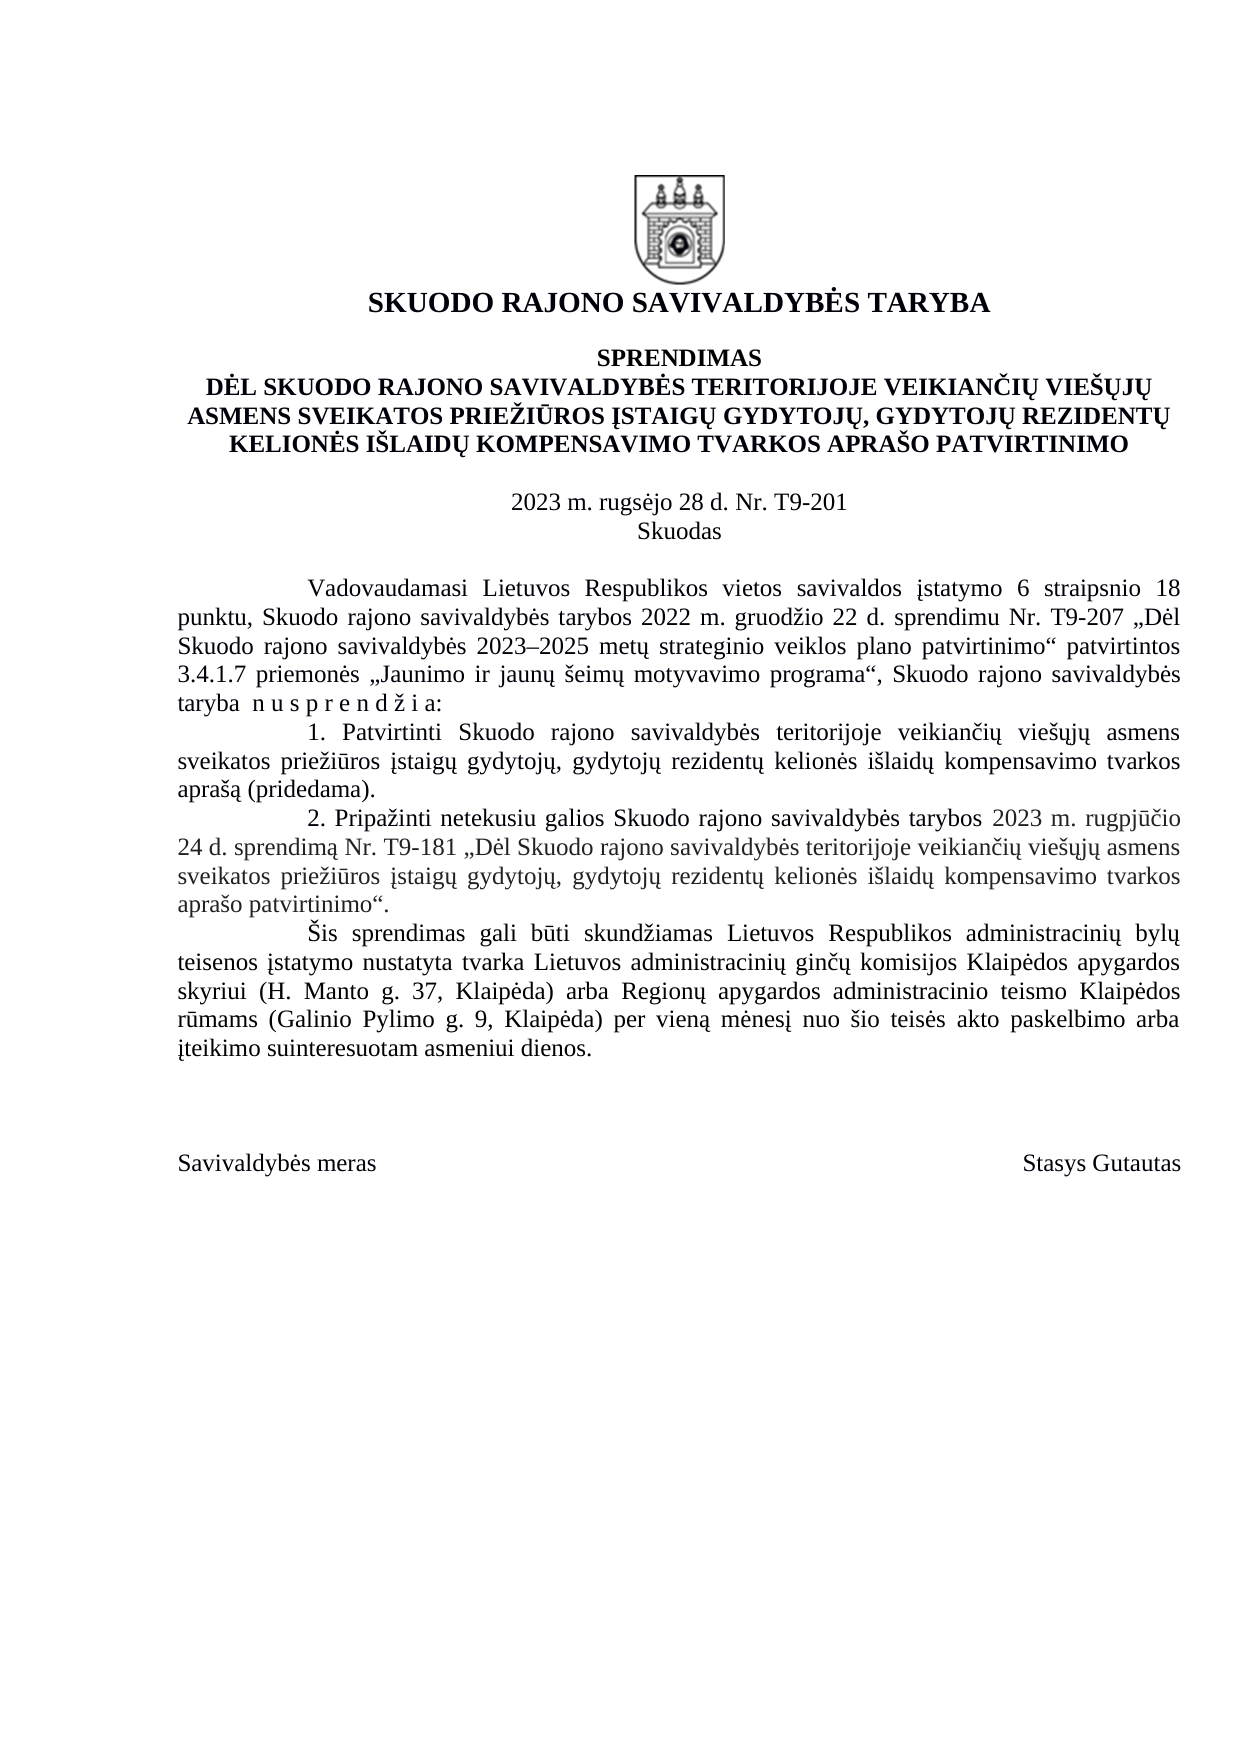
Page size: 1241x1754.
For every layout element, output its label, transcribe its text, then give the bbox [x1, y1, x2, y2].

text Vadovaudamasi Lietuvos Respublikos vietos savivaldos įstatymo 6 straipsnio 18 punktu, Skuodo rajono savivaldybės tarybos 2022 m. gruodžio 22 d. sprendimu Nr. T9-207 „Dėl Skuodo rajono savivaldybės 2023–2025 metų strateginio veiklos plano patvirtinimo“ patvirtintos 3.4.1.7 priemonės „Jaunimo ir jaunų šeimų motyvavimo programa“, Skuodo rajono savivaldybės taryba n u s p r e n d ž i a: [177, 573, 1181, 717]
text DĖL SKUODO RAJONO SAVIVALDYBĖS TERITORIJOJE VEIKIANČIŲ VIEŠŲJŲ ASMENS SVEIKATOS PRIEŽIŪROS ĮSTAIGŲ GYDYTOJŲ, GYDYTOJŲ REZIDENTŲ KELIONĖS IŠLAIDŲ KOMPENSAVIMO TVARKOS APRAŠO PATVIRTINIMO [177, 372, 1181, 458]
text Šis sprendimas gali būti skundžiamas Lietuvos Respublikos administracinių bylų teisenos įstatymo nustatyta tvarka Lietuvos administracinių ginčų komisijos Klaipėdos apygardos skyriui (H. Manto g. 37, Klaipėda) arba Regionų apygardos administracinio teismo Klaipėdos rūmams (Galinio Pylimo g. 9, Klaipėda) per vieną mėnesį nuo šio teisės akto paskelbimo arba įteikimo suinteresuotam asmeniui dienos. [177, 918, 1181, 1062]
text SPRENDIMAS [177, 343, 1181, 372]
text Skuodas [177, 516, 1181, 544]
text SKUODO RAJONO SAVIVALDYBĖS TARYBA [177, 286, 1181, 319]
text 2023 m. rugsėjo 28 d. Nr. T9-201 [177, 487, 1181, 516]
text Savivaldybės meras Stasys Gutautas [177, 1148, 1192, 1177]
text 2. Pripažinti netekusiu galios Skuodo rajono savivaldybės tarybos 2023 m. rugpjūčio 24 d. sprendimą Nr. T9-181 „Dėl Skuodo rajono savivaldybės teritorijoje veikiančių viešųjų asmens sveikatos priežiūros įstaigų gydytojų, gydytojų rezidentų kelionės išlaidų kompensavimo tvarkos aprašo patvirtinimo“. [177, 803, 1181, 918]
text 1. Patvirtinti Skuodo rajono savivaldybės teritorijoje veikiančių viešųjų asmens sveikatos priežiūros įstaigų gydytojų, gydytojų rezidentų kelionės išlaidų kompensavimo tvarkos aprašą (pridedama). [177, 717, 1181, 803]
